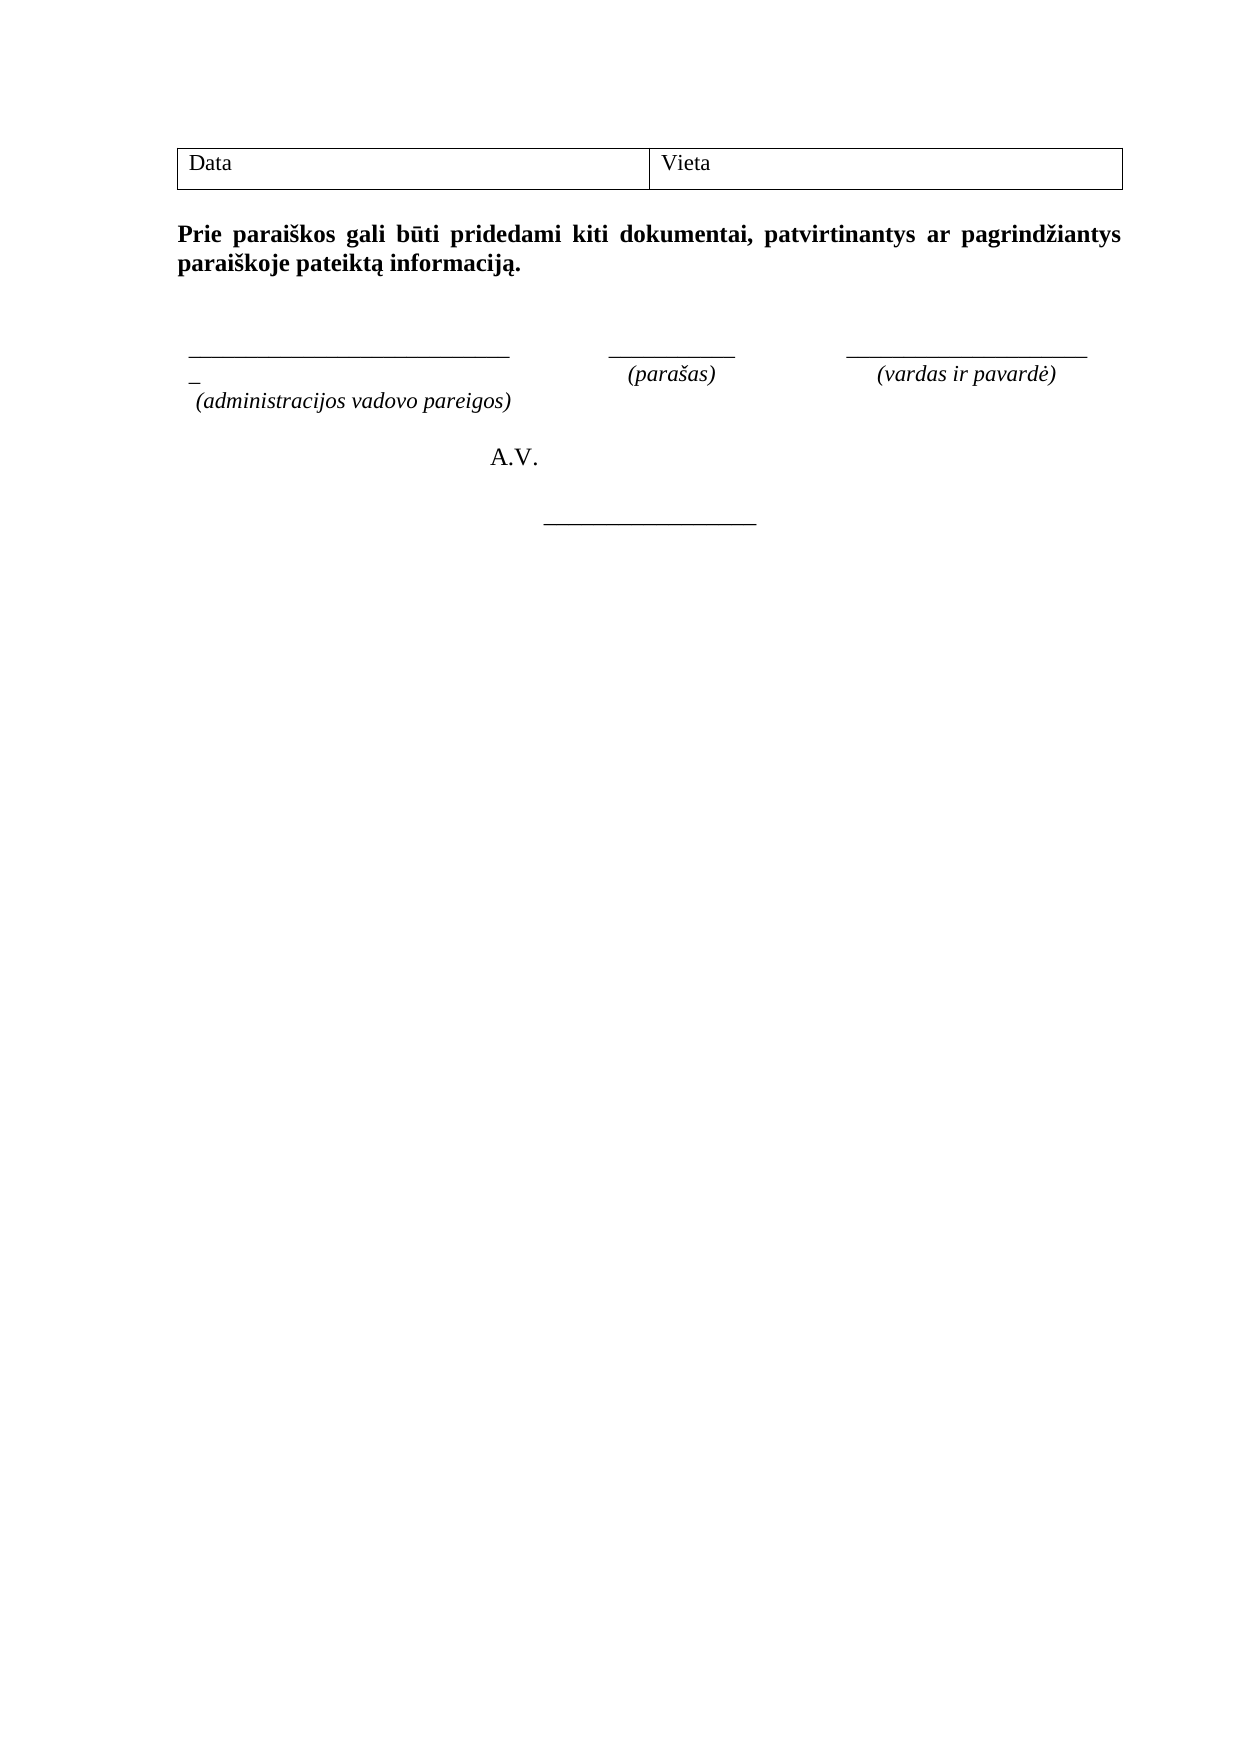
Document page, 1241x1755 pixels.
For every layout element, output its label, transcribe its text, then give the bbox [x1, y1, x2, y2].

table_cell Data [178, 149, 649, 189]
text Prie paraiškos gali būti pridedami kiti dokumentai, patvirtinantys ar pagrindžiantys paraiškoje pateiktą informaciją. [177, 219, 1122, 277]
text _________________ [177, 499, 1122, 528]
table_header _____________________ (vardas ir pavardė) [814, 334, 1122, 413]
table_cell Vieta [650, 149, 1122, 189]
table_header _____________________________ (administracijos vadovo pareigos) [177, 334, 532, 413]
table_header ___________ (parašas) [532, 334, 813, 413]
text A.V. [490, 442, 1122, 471]
